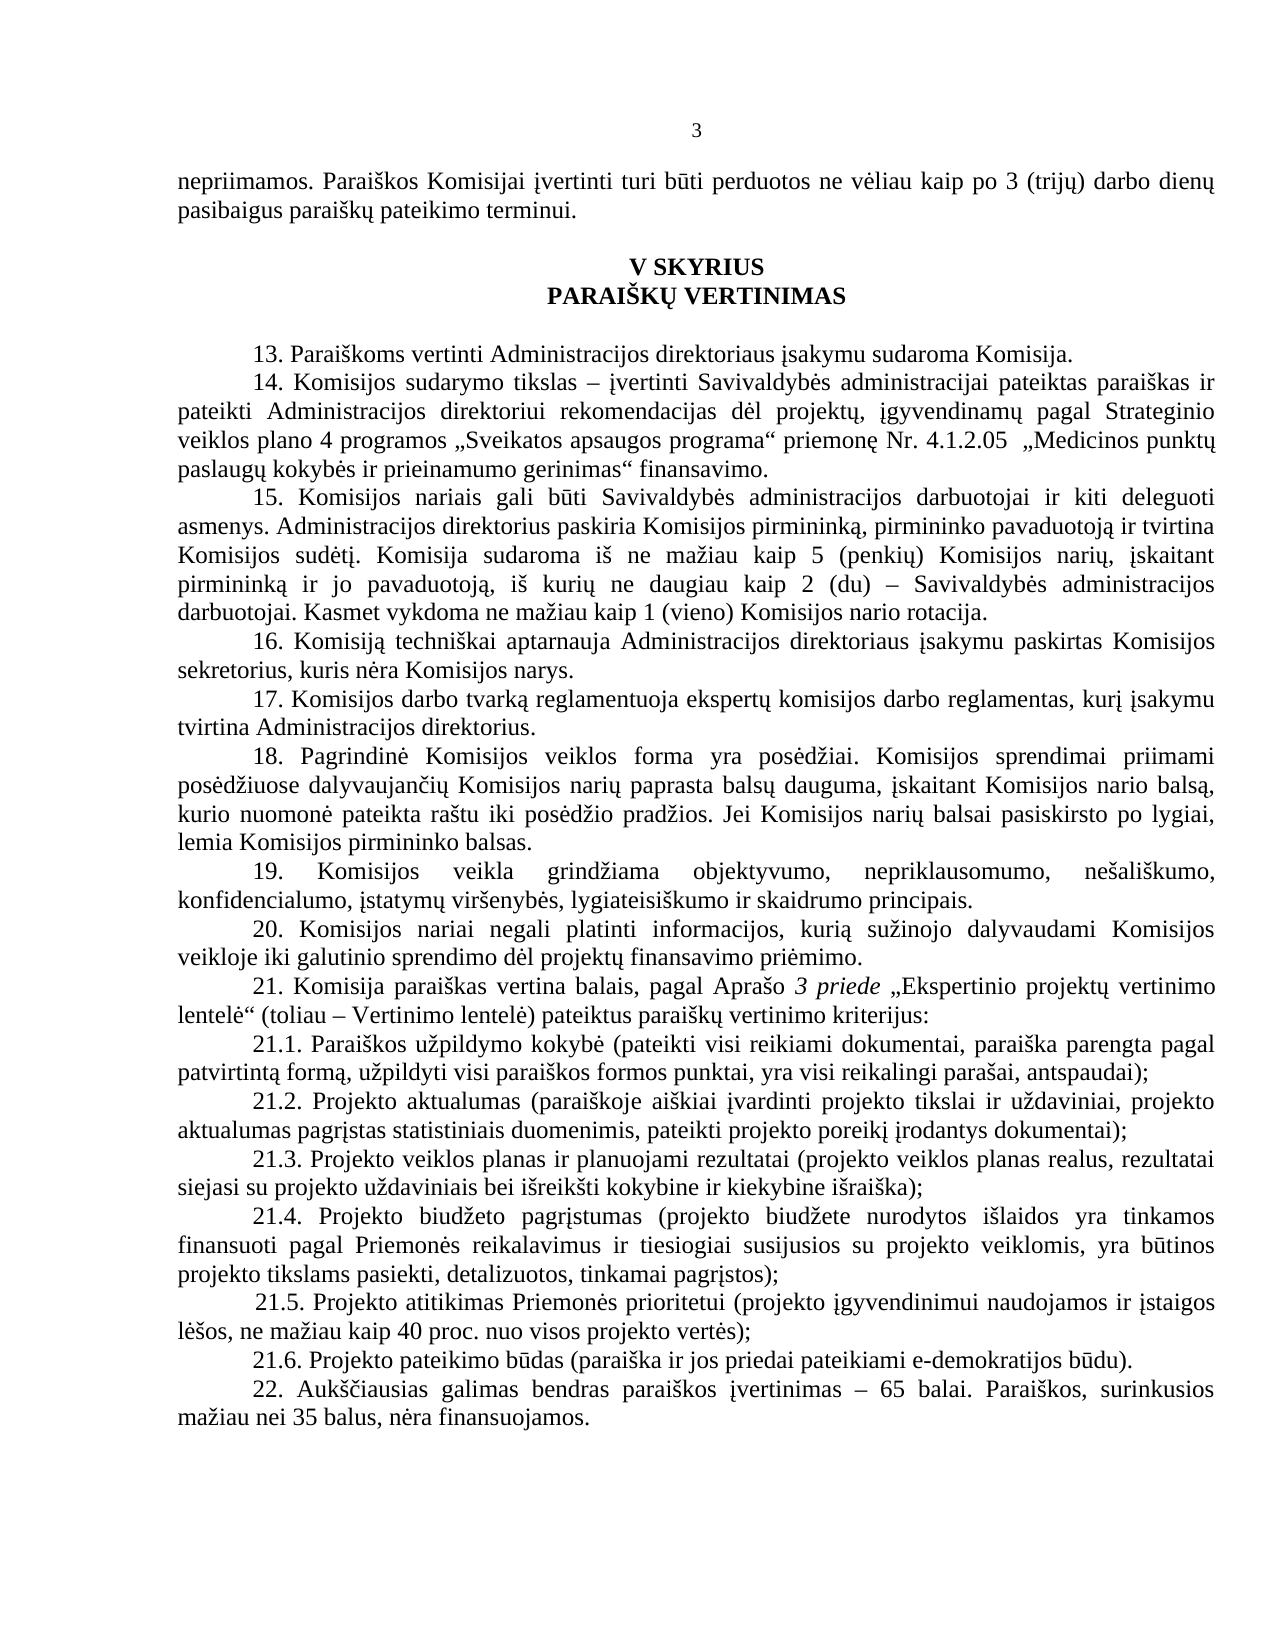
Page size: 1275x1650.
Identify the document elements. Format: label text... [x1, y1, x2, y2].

text nepriimamos. Paraiškos Komisijai įvertinti turi būti perduotos ne vėliau kaip po 3 (trijų) darbo dienų pasibaigus paraiškų pateikimo terminui. [177, 166, 1216, 224]
text 21.5. Projekto atitikimas Priemonės prioritetui (projekto įgyvendinimui naudojamos ir įstaigos lėšos, ne mažiau kaip 40 proc. nuo visos projekto vertės); [177, 1287, 1216, 1345]
text 21.6. Projekto pateikimo būdas (paraiška ir jos priedai pateikiami e-demokratijos būdu). [177, 1345, 1216, 1374]
text 18. Pagrindinė Komisijos veiklos forma yra posėdžiai. Komisijos sprendimai priimami posėdžiuose dalyvaujančių Komisijos narių paprasta balsų dauguma, įskaitant Komisijos nario balsą, kurio nuomonė pateikta raštu iki posėdžio pradžios. Jei Komisijos narių balsai pasiskirsto po lygiai, lemia Komisijos pirmininko balsas. [177, 741, 1216, 856]
text 15. Komisijos nariais gali būti Savivaldybės administracijos darbuotojai ir kiti deleguoti asmenys. Administracijos direktorius paskiria Komisijos pirmininką, pirmininko pavaduotoją ir tvirtina Komisijos sudėtį. Komisija sudaroma iš ne mažiau kaip 5 (penkių) Komisijos narių, įskaitant pirmininką ir jo pavaduotoją, iš kurių ne daugiau kaip 2 (du) – Savivaldybės administracijos darbuotojai. Kasmet vykdoma ne mažiau kaip 1 (vieno) Komisijos nario rotacija. [177, 482, 1216, 626]
text 13. Paraiškoms vertinti Administracijos direktoriaus įsakymu sudaroma Komisija. [177, 339, 1216, 367]
text 17. Komisijos darbo tvarką reglamentuoja ekspertų komisijos darbo reglamentas, kurį įsakymu tvirtina Administracijos direktorius. [177, 684, 1216, 741]
text PARAIŠKŲ VERTINIMAS [177, 281, 1216, 310]
text 22. Aukščiausias galimas bendras paraiškos įvertinimas – 65 balai. Paraiškos, surinkusios mažiau nei 35 balus, nėra finansuojamos. [177, 1374, 1216, 1431]
text 21.1. Paraiškos užpildymo kokybė (pateikti visi reikiami dokumentai, paraiška parengta pagal patvirtintą formą, užpildyti visi paraiškos formos punktai, yra visi reikalingi parašai, antspaudai); [177, 1029, 1216, 1086]
text 16. Komisiją techniškai aptarnauja Administracijos direktoriaus įsakymu paskirtas Komisijos sekretorius, kuris nėra Komisijos narys. [177, 626, 1216, 684]
text 19. Komisijos veikla grindžiama objektyvumo, nepriklausomumo, nešališkumo, konfidencialumo, įstatymų viršenybės, lygiateisiškumo ir skaidrumo principais. [177, 856, 1216, 914]
text 21.4. Projekto biudžeto pagrįstumas (projekto biudžete nurodytos išlaidos yra tinkamos finansuoti pagal Priemonės reikalavimus ir tiesiogiai susijusios su projekto veiklomis, yra būtinos projekto tikslams pasiekti, detalizuotos, tinkamai pagrįstos); [177, 1201, 1216, 1287]
text 14. Komisijos sudarymo tikslas – įvertinti Savivaldybės administracijai pateiktas paraiškas ir pateikti Administracijos direktoriui rekomendacijas dėl projektų, įgyvendinamų pagal Strateginio veiklos plano 4 programos „Sveikatos apsaugos programa“ priemonę Nr. 4.1.2.05 „Medicinos punktų paslaugų kokybės ir prieinamumo gerinimas“ finansavimo. [177, 367, 1216, 482]
text 20. Komisijos nariai negali platinti informacijos, kurią sužinojo dalyvaudami Komisijos veikloje iki galutinio sprendimo dėl projektų finansavimo priėmimo. [177, 914, 1216, 971]
text 21.2. Projekto aktualumas (paraiškoje aiškiai įvardinti projekto tikslai ir uždaviniai, projekto aktualumas pagrįstas statistiniais duomenimis, pateikti projekto poreikį įrodantys dokumentai); [177, 1086, 1216, 1144]
text 21.3. Projekto veiklos planas ir planuojami rezultatai (projekto veiklos planas realus, rezultatai siejasi su projekto uždaviniais bei išreikšti kokybine ir kiekybine išraiška); [177, 1144, 1216, 1201]
text 21. Komisija paraiškas vertina balais, pagal Aprašo 3 priede „Ekspertinio projektų vertinimo lentelė“ (toliau – Vertinimo lentelė) pateiktus paraiškų vertinimo kriterijus: [177, 971, 1216, 1029]
text V SKYRIUS [177, 252, 1216, 281]
